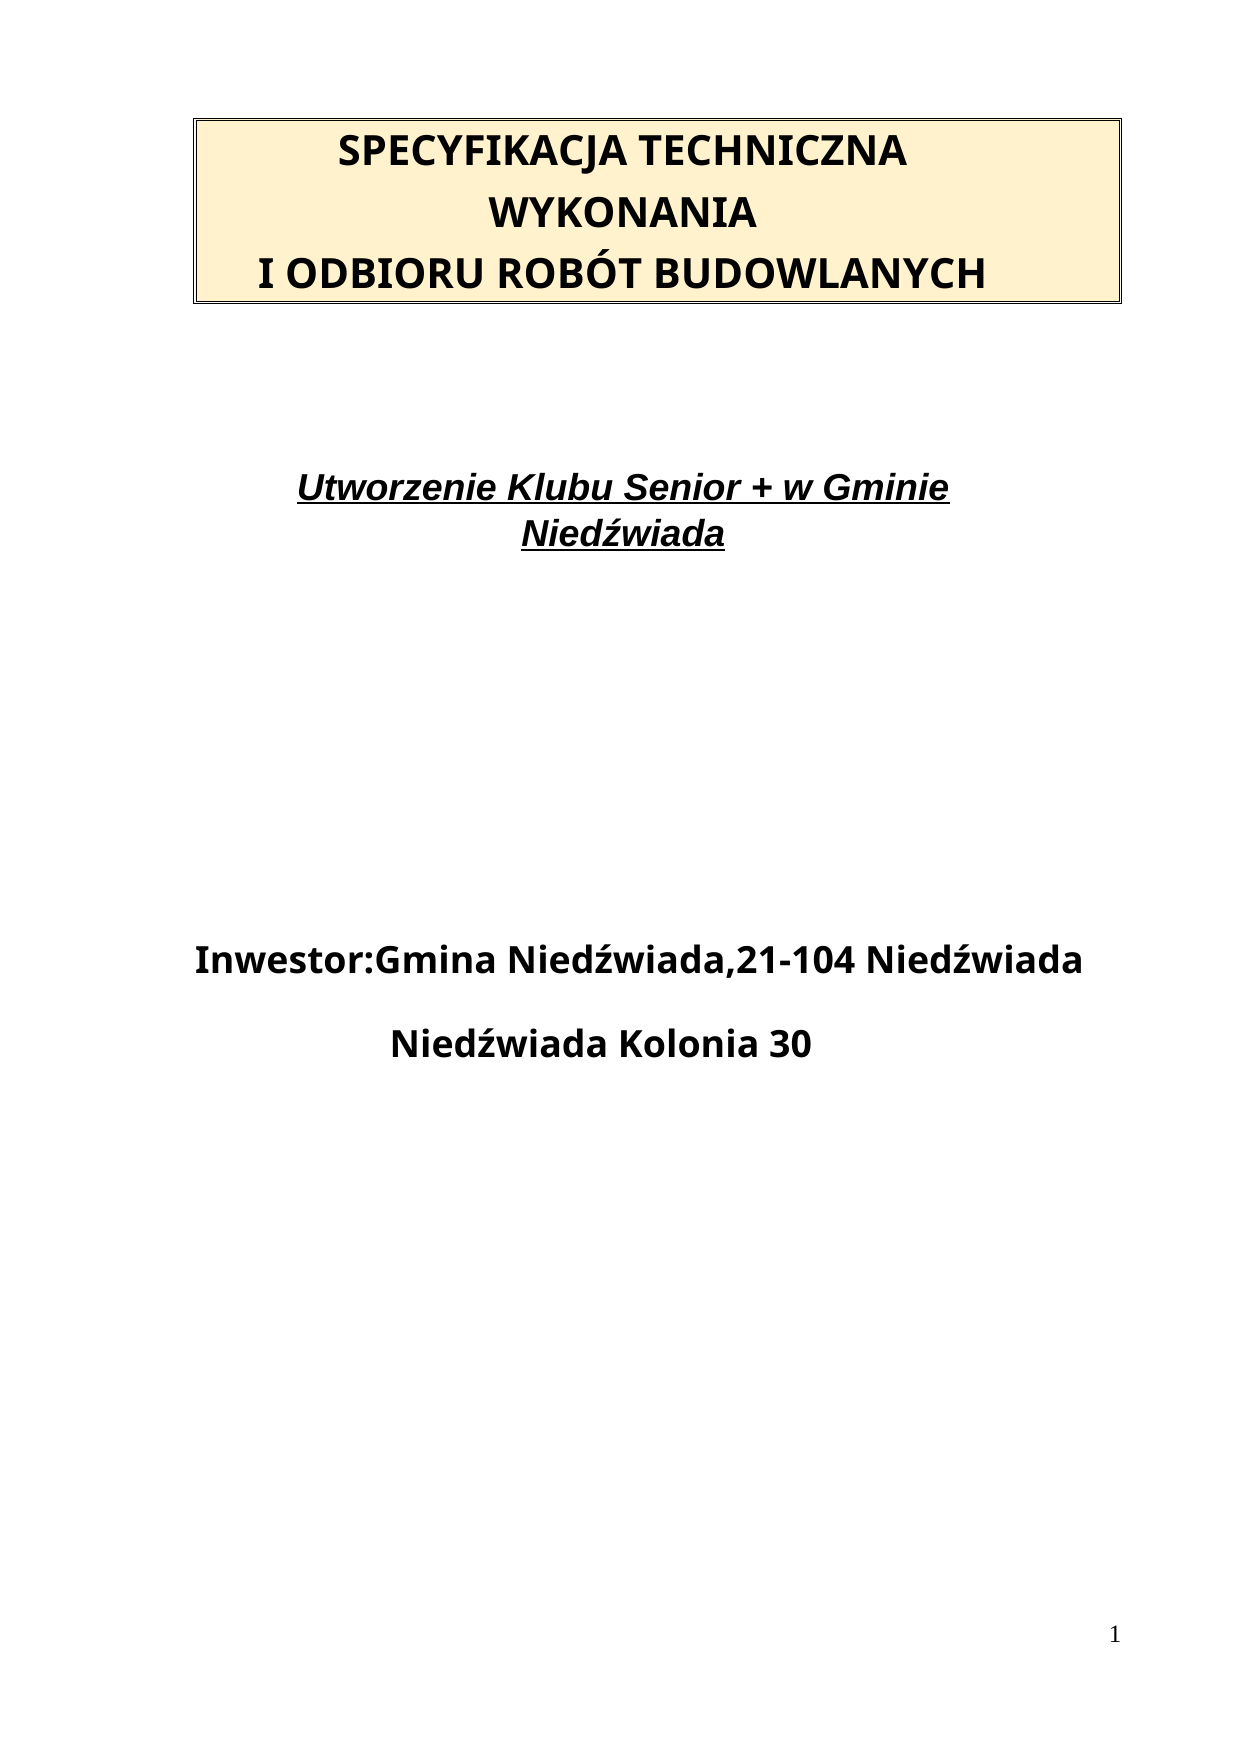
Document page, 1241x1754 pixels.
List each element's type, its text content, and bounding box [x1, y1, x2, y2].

text Utworzenie Klubu Senior + w Gminie Niedźwiada [195, 465, 1051, 554]
text Niedźwiada Kolonia 30 [195, 1018, 1122, 1069]
table_header SPECYFIKACJA TECHNICZNA WYKONANIA I ODBIORU ROBÓT BUDOWLANYCH [197, 121, 1119, 301]
text Inwestor:Gmina Niedźwiada,21-104 Niedźwiada [195, 933, 1122, 984]
